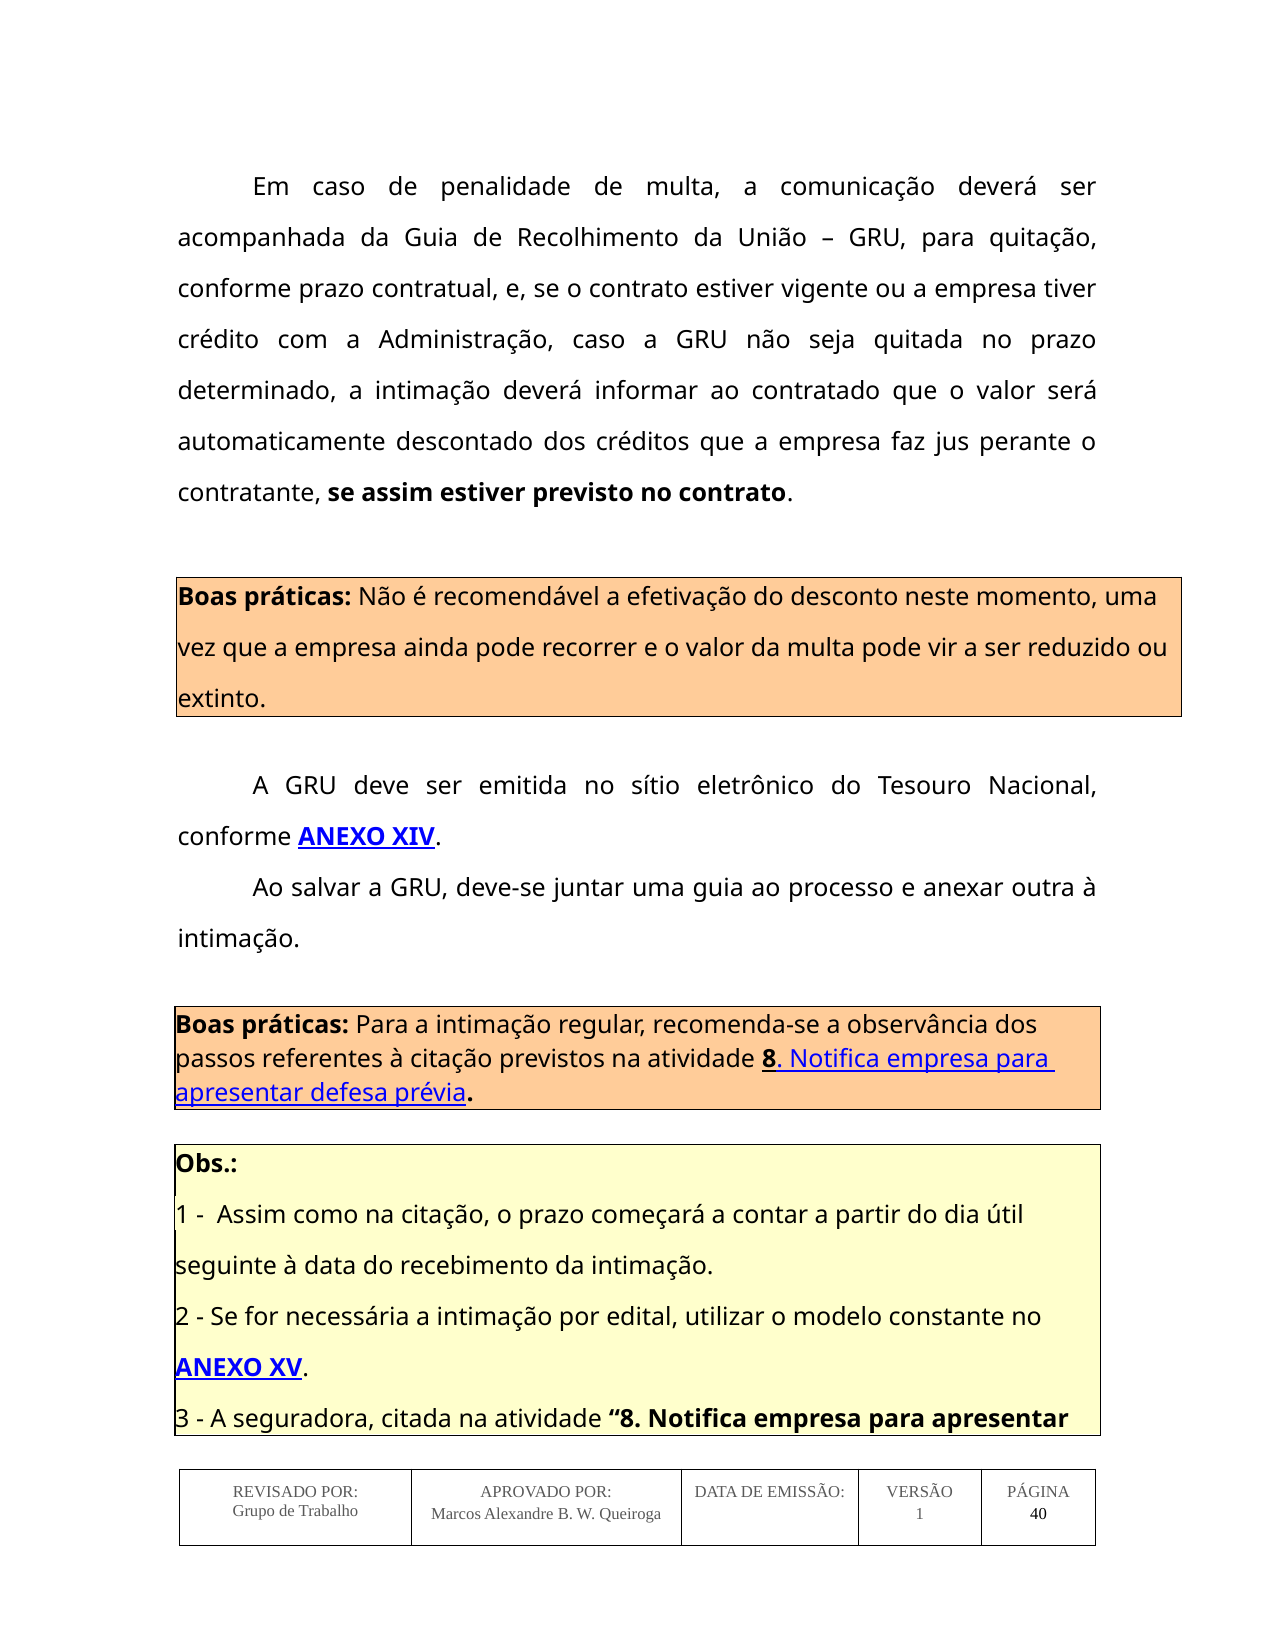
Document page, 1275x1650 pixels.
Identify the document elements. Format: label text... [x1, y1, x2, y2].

text Em caso de penalidade de multa, a comunicação deverá ser acompanhada da Guia de Recolhimento da União – GRU, para quitação, conforme prazo contratual, e, se o contrato estiver vigente ou a empresa tiver crédito com a Administração, caso a GRU não seja quitada no prazo determinado, a intimação deverá informar ao contratado que o valor será automaticamente descontado dos créditos que a empresa faz jus perante o contratante, se assim estiver previsto no contrato. [177, 168, 1098, 509]
table_header Boas práticas: Para a intimação regular, recomenda-se a observância dos passos referentes à citação previstos na atividade 8. Notifica empresa para apresentar defesa prévia. [176, 1007, 1100, 1109]
text Ao salvar a GRU, deve-se juntar uma guia ao processo e anexar outra à intimação. [177, 870, 1098, 955]
table_header Obs.: 1 - Assim como na citação, o prazo começará a contar a partir do dia útil seguinte à data do recebimento da intimação. 2 - Se for necessária a intimação por edital, utilizar o modelo constante no ANEXO XV. 3 - A seguradora, citada na atividade “8. Notifica empresa para apresentar [176, 1145, 1100, 1434]
text A GRU deve ser emitida no sítio eletrônico do Tesouro Nacional, conforme ANEXO XIV. [177, 768, 1098, 853]
table_header Boas práticas: Não é recomendável a efetivação do desconto neste momento, uma vez que a empresa ainda pode recorrer e o valor da multa pode vir a ser reduzido ou extinto. [177, 578, 1181, 716]
